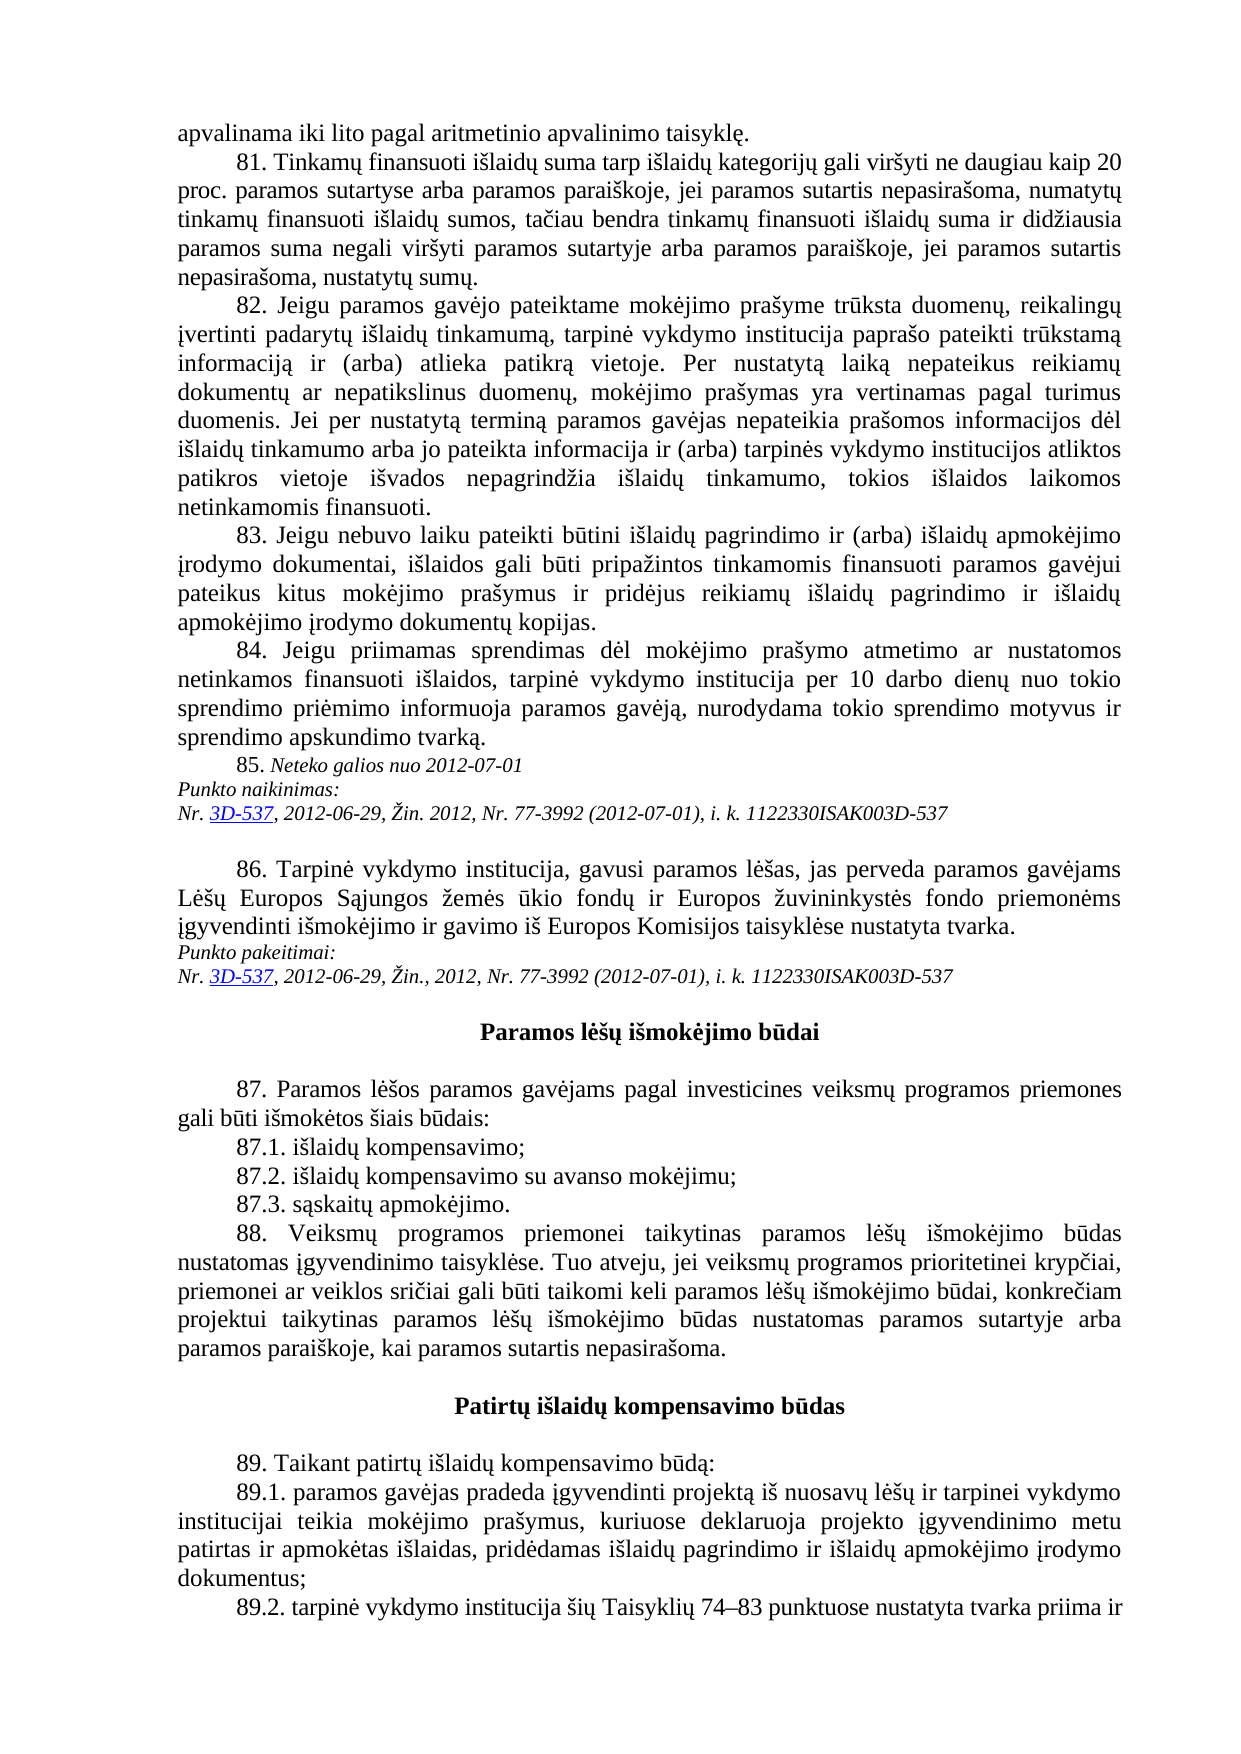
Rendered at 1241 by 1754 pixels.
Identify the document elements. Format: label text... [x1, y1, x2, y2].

text 83. Jeigu nebuvo laiku pateikti būtini išlaidų pagrindimo ir (arba) išlaidų apmokėjimo įrodymo dokumentai, išlaidos gali būti pripažintos tinkamomis finansuoti paramos gavėjui pateikus kitus mokėjimo prašymus ir pridėjus reikiamų išlaidų pagrindimo ir išlaidų apmokėjimo įrodymo dokumentų kopijas. [177, 521, 1122, 636]
text 86. Tarpinė vykdymo institucija, gavusi paramos lėšas, jas perveda paramos gavėjams Lėšų Europos Sąjungos žemės ūkio fondų ir Europos žuvininkystės fondo priemonėms įgyvendinti išmokėjimo ir gavimo iš Europos Komisijos taisyklėse nustatyta tvarka. [177, 854, 1122, 940]
text 87.1. išlaidų kompensavimo; [177, 1132, 1122, 1161]
text Punkto naikinimas: [177, 777, 1122, 801]
text 89. Taikant patirtų išlaidų kompensavimo būdą: [177, 1448, 1122, 1477]
text Punkto pakeitimai: [177, 940, 1122, 964]
text 81. Tinkamų finansuoti išlaidų suma tarp išlaidų kategorijų gali viršyti ne daugiau kaip 20 proc. paramos sutartyse arba paramos paraiškoje, jei paramos sutartis nepasirašoma, numatytų tinkamų finansuoti išlaidų sumos, tačiau bendra tinkamų finansuoti išlaidų suma ir didžiausia paramos suma negali viršyti paramos sutartyje arba paramos paraiškoje, jei paramos sutartis nepasirašoma, nustatytų sumų. [177, 147, 1122, 291]
text Patirtų išlaidų kompensavimo būdas [177, 1391, 1122, 1419]
text 89.2. tarpinė vykdymo institucija šių Taisyklių 74–83 punktuose nustatyta tvarka priima ir [177, 1592, 1122, 1621]
text 84. Jeigu priimamas sprendimas dėl mokėjimo prašymo atmetimo ar nustatomos netinkamos finansuoti išlaidos, tarpinė vykdymo institucija per 10 darbo dienų nuo tokio sprendimo priėmimo informuoja paramos gavėją, nurodydama tokio sprendimo motyvus ir sprendimo apskundimo tvarką. [177, 636, 1122, 751]
text 82. Jeigu paramos gavėjo pateiktame mokėjimo prašyme trūksta duomenų, reikalingų įvertinti padarytų išlaidų tinkamumą, tarpinė vykdymo institucija paprašo pateikti trūkstamą informaciją ir (arba) atlieka patikrą vietoje. Per nustatytą laiką nepateikus reikiamų dokumentų ar nepatikslinus duomenų, mokėjimo prašymas yra vertinamas pagal turimus duomenis. Jei per nustatytą terminą paramos gavėjas nepateikia prašomos informacijos dėl išlaidų tinkamumo arba jo pateikta informacija ir (arba) tarpinės vykdymo institucijos atliktos patikros vietoje išvados nepagrindžia išlaidų tinkamumo, tokios išlaidos laikomos netinkamomis finansuoti. [177, 291, 1122, 521]
text 88. Veiksmų programos priemonei taikytinas paramos lėšų išmokėjimo būdas nustatomas įgyvendinimo taisyklėse. Tuo atveju, jei veiksmų programos prioritetinei krypčiai, priemonei ar veiklos sričiai gali būti taikomi keli paramos lėšų išmokėjimo būdai, konkrečiam projektui taikytinas paramos lėšų išmokėjimo būdas nustatomas paramos sutartyje arba paramos paraiškoje, kai paramos sutartis nepasirašoma. [177, 1218, 1122, 1362]
text apvalinama iki lito pagal aritmetinio apvalinimo taisyklę. [177, 118, 1122, 147]
text Nr. 3D-537, 2012-06-29, Žin. 2012, Nr. 77-3992 (2012-07-01), i. k. 1122330ISAK003D-537 [177, 801, 1122, 825]
text Nr. 3D-537, 2012-06-29, Žin., 2012, Nr. 77-3992 (2012-07-01), i. k. 1122330ISAK003D-537 [177, 964, 1122, 988]
text 85. Neteko galios nuo 2012-07-01 [177, 751, 1122, 777]
text 87. Paramos lėšos paramos gavėjams pagal investicines veiksmų programos priemones gali būti išmokėtos šiais būdais: [177, 1074, 1122, 1132]
text 87.2. išlaidų kompensavimo su avanso mokėjimu; [177, 1161, 1122, 1189]
text 87.3. sąskaitų apmokėjimo. [177, 1189, 1122, 1218]
text Paramos lėšų išmokėjimo būdai [177, 1017, 1122, 1046]
text 89.1. paramos gavėjas pradeda įgyvendinti projektą iš nuosavų lėšų ir tarpinei vykdymo institucijai teikia mokėjimo prašymus, kuriuose deklaruoja projekto įgyvendinimo metu patirtas ir apmokėtas išlaidas, pridėdamas išlaidų pagrindimo ir išlaidų apmokėjimo įrodymo dokumentus; [177, 1477, 1122, 1592]
